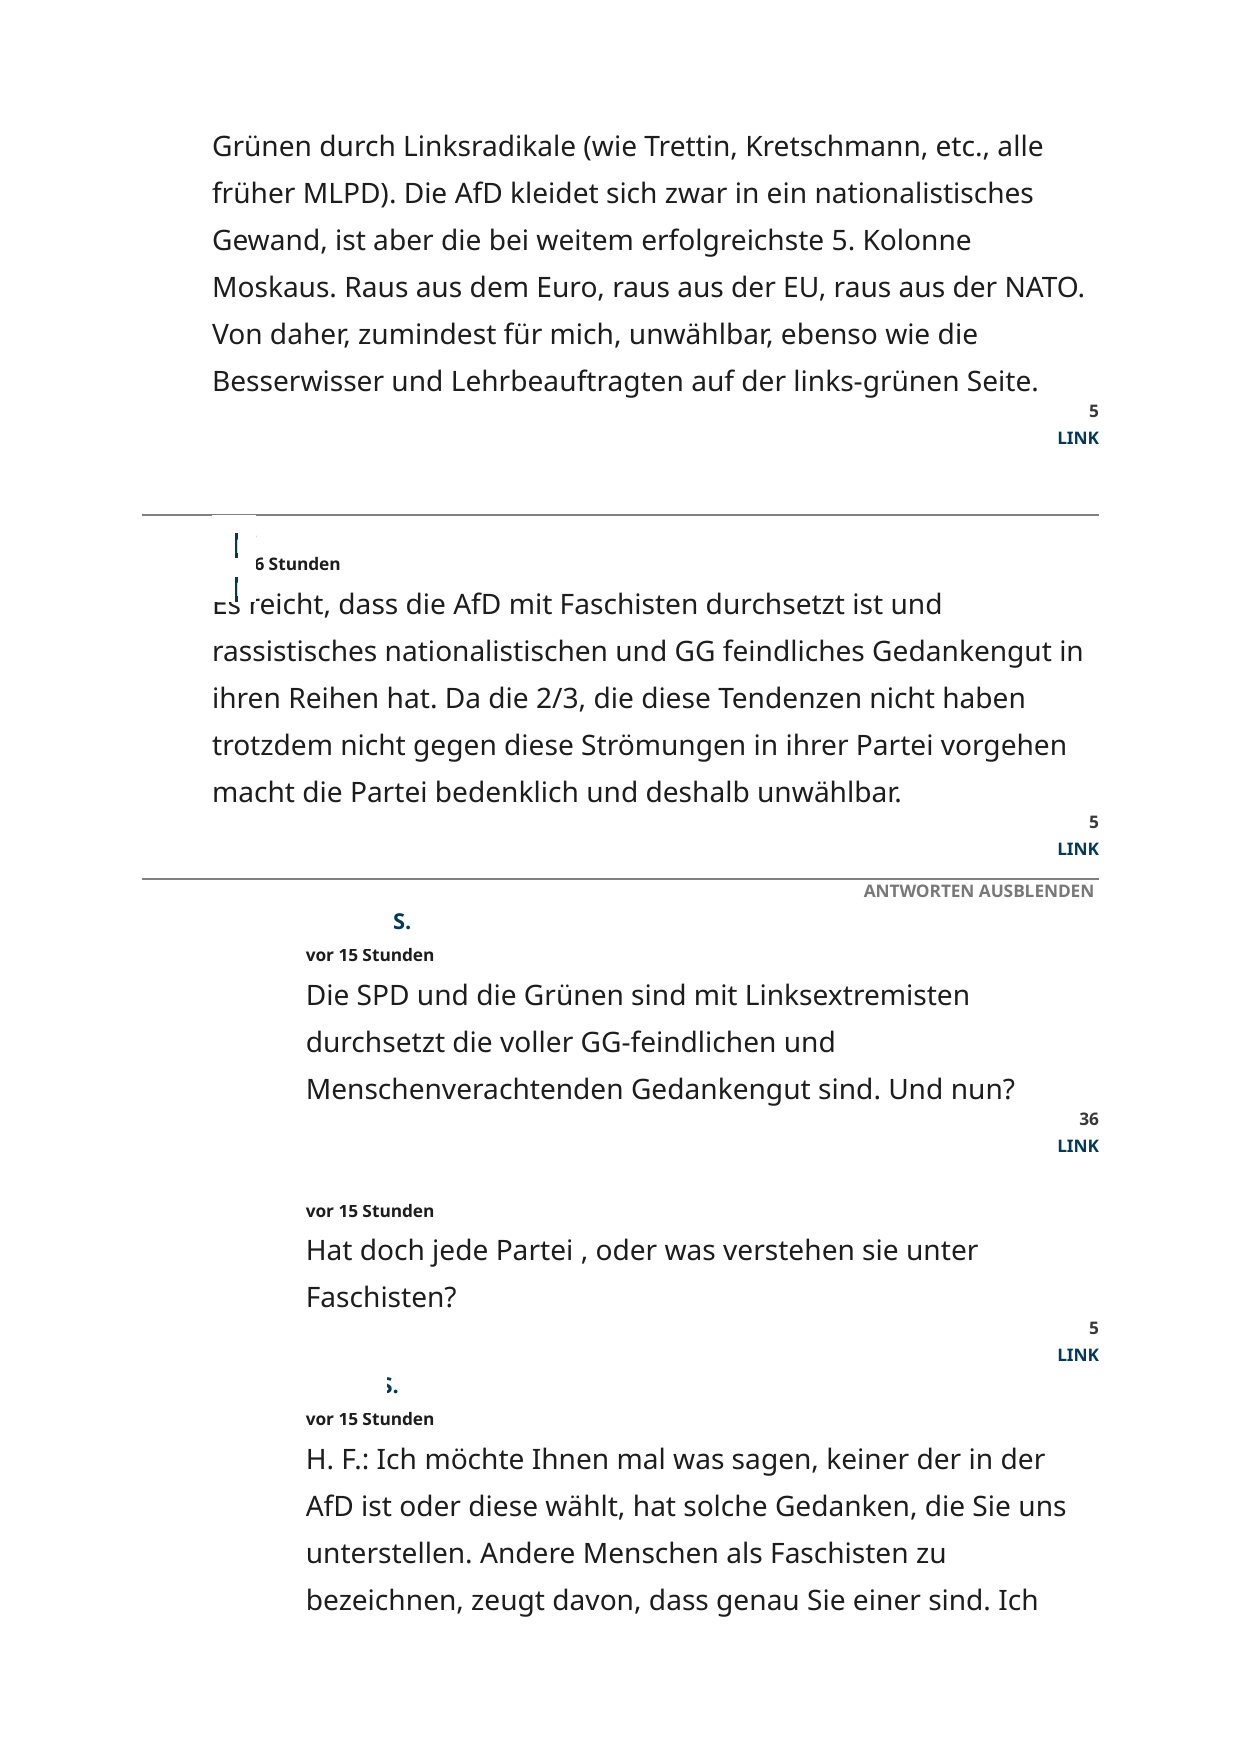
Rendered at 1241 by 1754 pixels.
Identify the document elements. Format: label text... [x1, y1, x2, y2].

text vor 15 Stunden [306, 1191, 1099, 1222]
text Silvio S. [317, 1369, 384, 1413]
text Grünen durch Linksradikale (wie Trettin, Kretschmann, etc., alle früher MLPD). Die AfD kleidet sich zwar in ein nationalistisches Gewand, ist aber die bei weitem erfolgreichste 5. Kolonne Moskaus. Raus aus dem Euro, raus aus der EU, raus aus der NATO. Von daher, zumindest für mich, unwählbar, ebenso wie die Besserwisser und Lehrbeauftragten auf der links-grünen Seite. [212, 118, 1099, 399]
text ANTWORTEN AUSBLENDEN [235, 880, 1099, 902]
text 36 [306, 1107, 1099, 1131]
text H. F.: Ich möchte Ihnen mal was sagen, keiner der in der AfD ist oder diese wählt, hat solche Gedanken, die Sie uns unterstellen. Andere Menschen als Faschisten zu bezeichnen, zeugt davon, dass genau Sie einer sind. Ich [306, 1431, 1099, 1618]
text Silvio S. [387, 1369, 1099, 1399]
text 5 [212, 399, 1099, 423]
text Es reicht, dass die AfD mit Faschisten durchsetzt ist und rassistisches nationalistischen und GG feindliches Gedankengut in ihren Reihen hat. Da die 2/3, die diese Tendenzen nicht haben trotzdem nicht gegen diese Strömungen in ihrer Partei vorgehen macht die Partei bedenklich und deshalb unwählbar. [212, 576, 1099, 810]
text H. F. [238, 515, 1099, 602]
text LINK [306, 1134, 1099, 1158]
text Hat doch jede Partei , oder was verstehen sie unter Faschisten? [306, 1222, 1099, 1316]
text Stefan S. [317, 906, 384, 949]
text vor 15 Stunden [306, 1399, 1099, 1431]
text vor 16 Stunden [256, 544, 1099, 576]
text Lutz Z. [387, 1161, 1099, 1191]
text LINK [306, 1343, 1099, 1366]
text 5 [306, 1316, 1099, 1339]
text 5 [212, 810, 1099, 834]
text LINK [212, 837, 1099, 861]
text vor 15 Stunden [306, 935, 1099, 967]
text LINK [212, 426, 1099, 450]
text H. F. [212, 515, 235, 602]
text Stefan S. [387, 906, 1099, 935]
text Die SPD und die Grünen sind mit Linksextremisten durchsetzt die voller GG-feindlichen und Menschenverachtenden Gedankengut sind. Und nun? [306, 967, 1099, 1107]
text Lutz Z. [317, 1161, 384, 1205]
